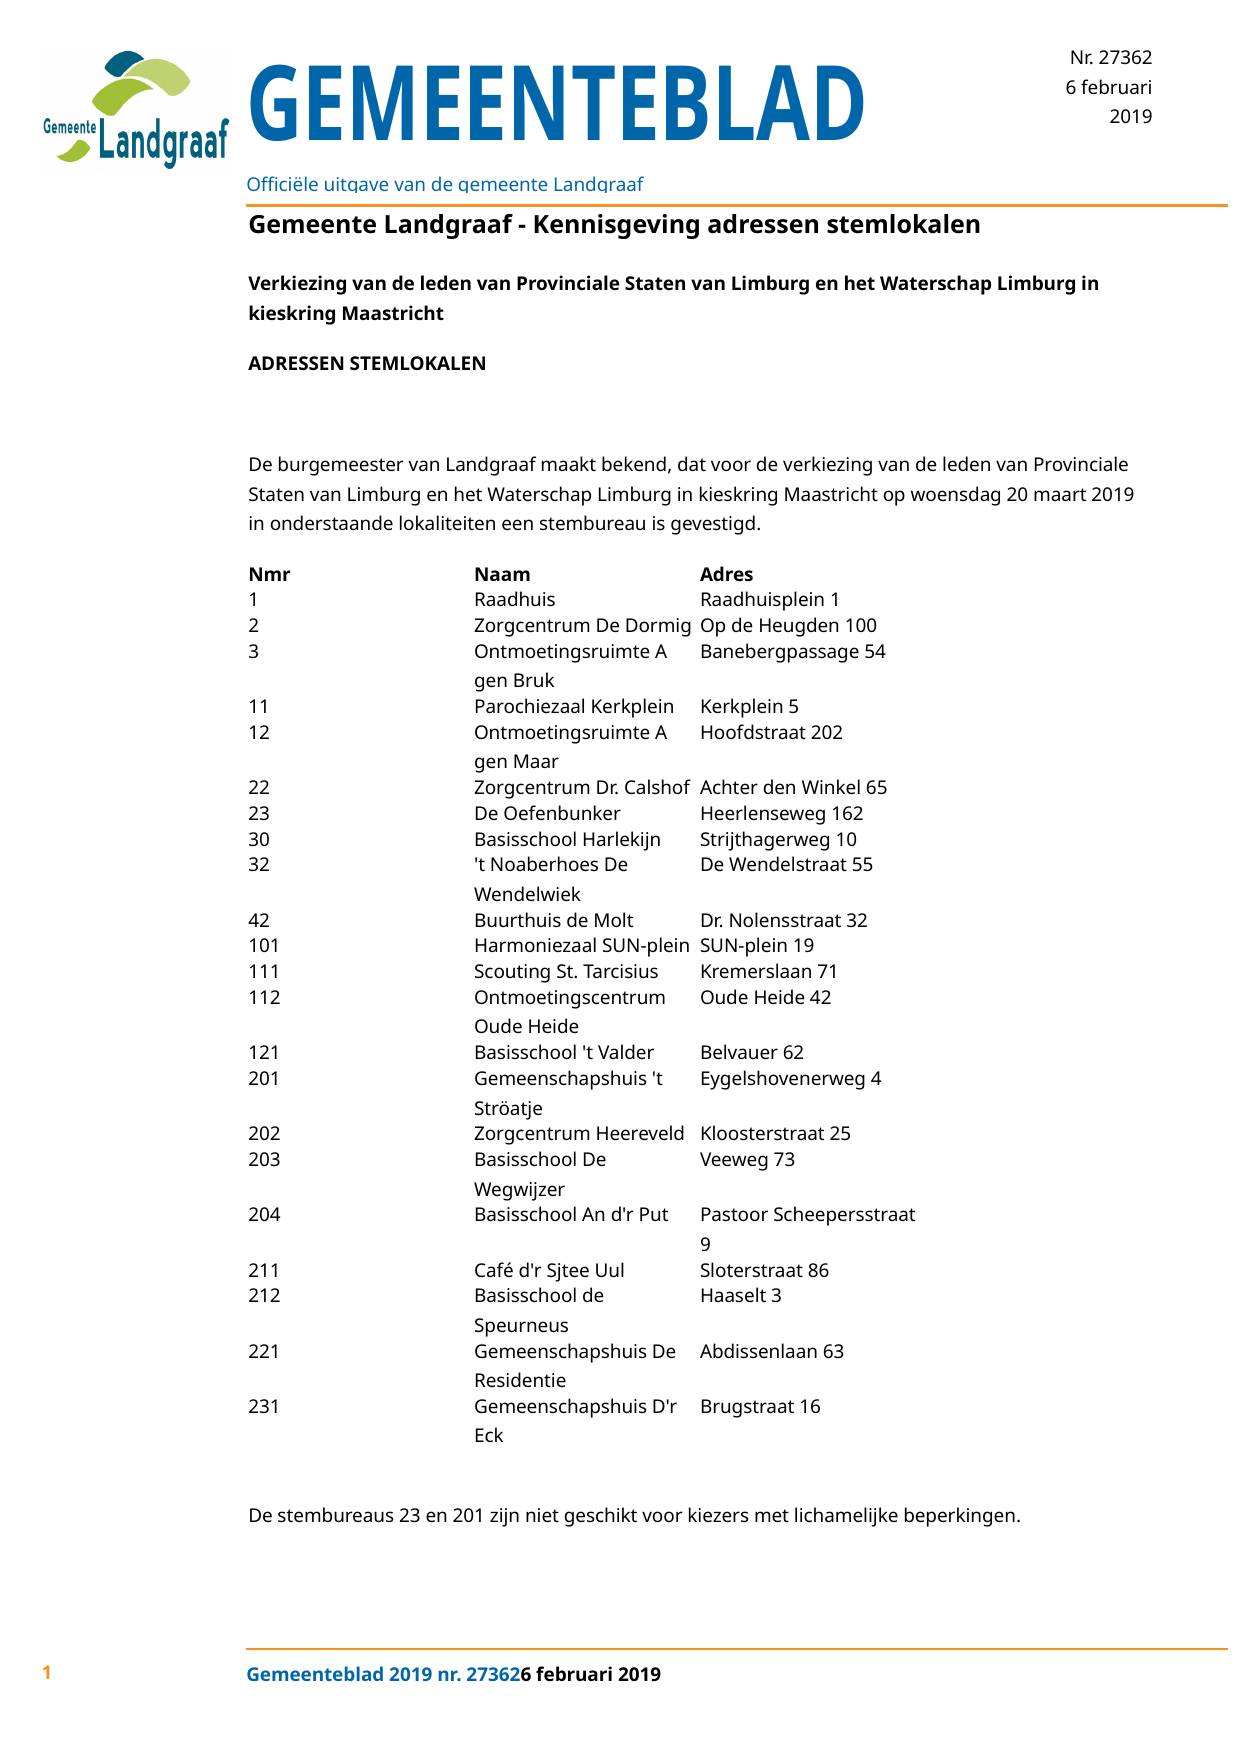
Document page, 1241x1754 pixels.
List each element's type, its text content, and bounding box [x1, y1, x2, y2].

table_cell Strijthagerweg 10 [700, 826, 926, 852]
table_cell [926, 1257, 1152, 1282]
table_cell Buurthuis de Molt [474, 907, 700, 933]
table_cell [926, 826, 1152, 852]
table_cell 1 [248, 587, 474, 612]
table_cell Ontmoetingsruimte A gen Maar [474, 719, 700, 774]
text ADRESSEN STEMLOKALEN [248, 350, 1152, 376]
table_cell Kloosterstraat 25 [700, 1120, 926, 1146]
table_cell [926, 1393, 1152, 1448]
table_cell Veeweg 73 [700, 1146, 926, 1201]
table_cell Op de Heugden 100 [700, 612, 926, 638]
table_cell Basisschool Harlekijn [474, 826, 700, 852]
table_cell Hoofdstraat 202 [700, 719, 926, 774]
table_cell [926, 852, 1152, 907]
table_cell [926, 719, 1152, 774]
table_cell 121 [248, 1039, 474, 1065]
table_cell De Oefenbunker [474, 800, 700, 826]
table_cell [926, 612, 1152, 638]
table_header Adres [700, 561, 926, 587]
table_cell De Wendelstraat 55 [700, 852, 926, 907]
table_cell 221 [248, 1338, 474, 1393]
table_cell Eygelshovenerweg 4 [700, 1065, 926, 1120]
table_cell Oude Heide 42 [700, 984, 926, 1039]
table_cell 42 [248, 907, 474, 933]
table_cell 22 [248, 774, 474, 800]
table_cell [926, 693, 1152, 719]
table_cell [926, 774, 1152, 800]
table_cell Basisschool An d'r Put [474, 1201, 700, 1257]
table_cell Dr. Nolensstraat 32 [700, 907, 926, 933]
table_cell Kerkplein 5 [700, 693, 926, 719]
text Verkiezing van de leden van Provinciale Staten van Limburg en het Waterschap Limburg in kieskring Maastricht [248, 270, 1152, 326]
table_cell 32 [248, 852, 474, 907]
table_cell Zorgcentrum Dr. Calshof [474, 774, 700, 800]
table_cell Café d'r Sjtee Uul [474, 1257, 700, 1282]
table_cell Zorgcentrum Heereveld [474, 1120, 700, 1146]
table_cell Basisschool De Wegwijzer [474, 1146, 700, 1201]
table_cell 12 [248, 719, 474, 774]
table_cell Haaselt 3 [700, 1283, 926, 1338]
table_cell 201 [248, 1065, 474, 1120]
table_cell 112 [248, 984, 474, 1039]
table_cell Brugstraat 16 [700, 1393, 926, 1448]
table_cell 211 [248, 1257, 474, 1282]
table_cell 't Noaberhoes De Wendelwiek [474, 852, 700, 907]
picture [41, 47, 231, 172]
table_cell SUN-plein 19 [700, 933, 926, 958]
table_cell Scouting St. Tarcisius [474, 958, 700, 984]
table_cell Raadhuis [474, 587, 700, 612]
table_cell [926, 587, 1152, 612]
table_cell Gemeenschapshuis D'r Eck [474, 1393, 700, 1448]
table_cell Abdissenlaan 63 [700, 1338, 926, 1393]
table_cell Kremerslaan 71 [700, 958, 926, 984]
table_cell Basisschool 't Valder [474, 1039, 700, 1065]
table_cell 231 [248, 1393, 474, 1448]
table_cell Achter den Winkel 65 [700, 774, 926, 800]
table_header [926, 561, 1152, 587]
table_cell 204 [248, 1201, 474, 1257]
table_cell Parochiezaal Kerkplein [474, 693, 700, 719]
table_cell Belvauer 62 [700, 1039, 926, 1065]
table_cell 101 [248, 933, 474, 958]
table_cell [926, 1120, 1152, 1146]
text Gemeente Landgraaf - Kennisgeving adressen stemlokalen [248, 207, 1152, 241]
table_cell [926, 1146, 1152, 1201]
table_cell Gemeenschapshuis 't Ströatje [474, 1065, 700, 1120]
table_cell 23 [248, 800, 474, 826]
table_cell [926, 1338, 1152, 1393]
table_cell 111 [248, 958, 474, 984]
table_cell [926, 800, 1152, 826]
table_cell 212 [248, 1283, 474, 1338]
table_cell Harmoniezaal SUN-plein [474, 933, 700, 958]
table_cell 2 [248, 612, 474, 638]
table_cell Ontmoetingscentrum Oude Heide [474, 984, 700, 1039]
table_cell [926, 1039, 1152, 1065]
table_cell Pastoor Scheepersstraat 9 [700, 1201, 926, 1257]
table_cell Sloterstraat 86 [700, 1257, 926, 1282]
table_cell 30 [248, 826, 474, 852]
table_cell [926, 984, 1152, 1039]
table_cell [926, 958, 1152, 984]
table_cell Gemeenschapshuis De Residentie [474, 1338, 700, 1393]
table_cell [926, 1201, 1152, 1257]
text De stembureaus 23 en 201 zijn niet geschikt voor kiezers met lichamelijke beperkingen. [248, 1502, 1152, 1528]
table_cell [926, 1283, 1152, 1338]
table_cell [926, 907, 1152, 933]
table_cell [926, 933, 1152, 958]
table_cell [926, 1065, 1152, 1120]
table_cell Zorgcentrum De Dormig [474, 612, 700, 638]
table_cell [926, 638, 1152, 693]
table_cell 202 [248, 1120, 474, 1146]
table_cell 11 [248, 693, 474, 719]
table_cell Ontmoetingsruimte A gen Bruk [474, 638, 700, 693]
table_header Nmr [248, 561, 474, 587]
table_cell Banebergpassage 54 [700, 638, 926, 693]
table_cell 3 [248, 638, 474, 693]
table_cell Basisschool de Speurneus [474, 1283, 700, 1338]
text De burgemeester van Landgraaf maakt bekend, dat voor de verkiezing van de leden van Provinciale Staten van Limburg en het Waterschap Limburg in kieskring Maastricht op woensdag 20 maart 2019 in onderstaande lokaliteiten een stembureau is gevestigd. [248, 451, 1152, 536]
table_header Naam [474, 561, 700, 587]
table_cell 203 [248, 1146, 474, 1201]
table_cell Raadhuisplein 1 [700, 587, 926, 612]
table_cell Heerlenseweg 162 [700, 800, 926, 826]
